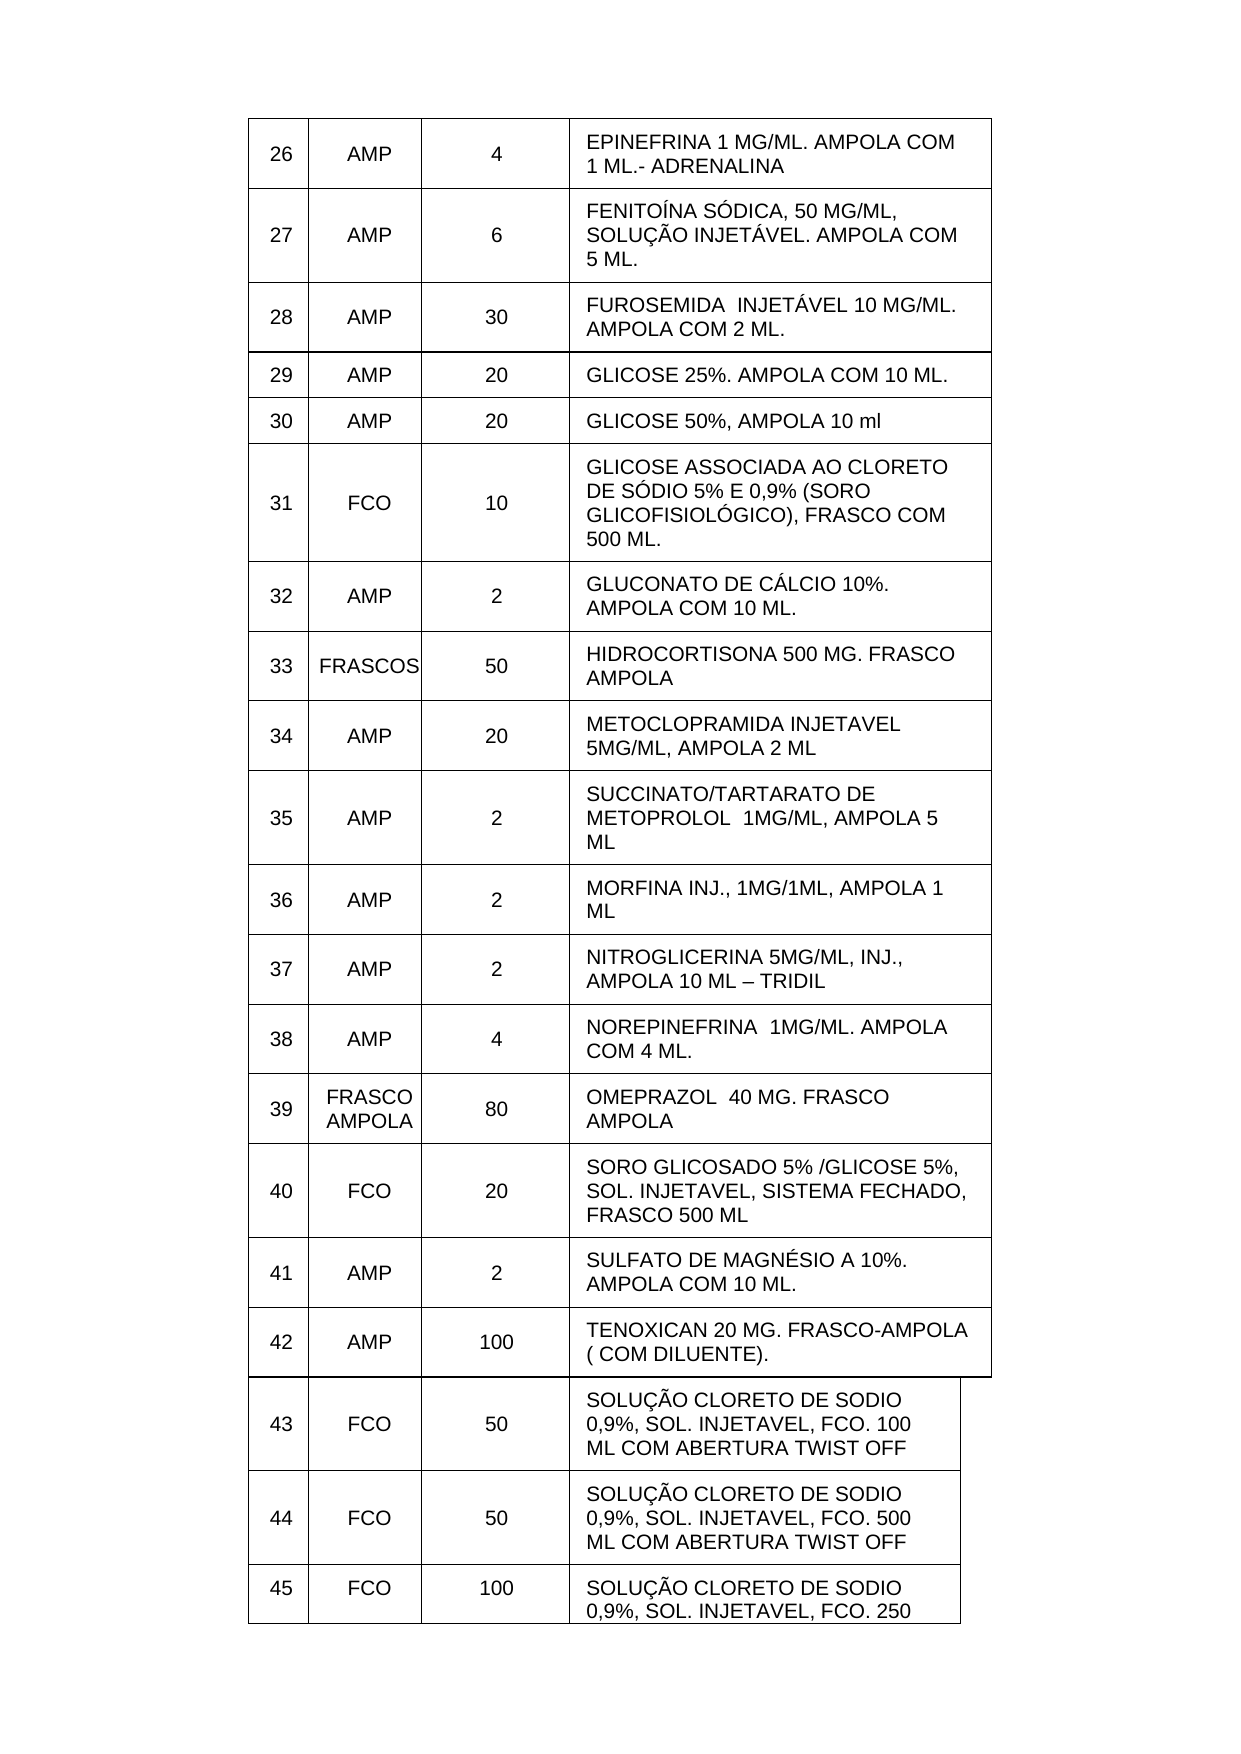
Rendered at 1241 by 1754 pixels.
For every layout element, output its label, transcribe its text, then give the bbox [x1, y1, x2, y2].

table_cell AMP [309, 701, 421, 770]
table_cell 43 [249, 1378, 308, 1470]
table_cell AMP [309, 119, 421, 188]
table_cell GLICOSE ASSOCIADA AO CLORETO DE SÓDIO 5% E 0,9% (SORO GLICOFISIOLÓGICO), FRASCO COM 500 ML. [570, 444, 991, 561]
table_cell HIDROCORTISONA 500 MG. FRASCO AMPOLA [570, 632, 991, 700]
table_cell AMP [309, 865, 421, 934]
table_cell MORFINA INJ., 1MG/1ML, AMPOLA 1 ML [570, 865, 991, 934]
table_cell AMP [309, 398, 421, 443]
table_cell OMEPRAZOL 40 MG. FRASCO AMPOLA [570, 1074, 991, 1143]
table_cell METOCLOPRAMIDA INJETAVEL 5MG/ML, AMPOLA 2 ML [570, 701, 991, 770]
table_cell AMP [309, 1238, 421, 1307]
table_cell 35 [249, 771, 308, 864]
table_cell FCO [309, 444, 421, 561]
table_cell TENOXICAN 20 MG. FRASCO-AMPOLA ( COM DILUENTE). [570, 1308, 991, 1376]
table_cell 20 [422, 353, 569, 397]
table_cell FUROSEMIDA INJETÁVEL 10 MG/ML. AMPOLA COM 2 ML. [570, 283, 991, 351]
table_cell 37 [249, 935, 308, 1003]
table_cell FCO [309, 1471, 421, 1564]
table_cell AMP [309, 1005, 421, 1073]
table_cell 39 [249, 1074, 308, 1143]
table_cell 28 [249, 283, 308, 351]
table_cell SOLUÇÃO CLORETO DE SODIO 0,9%, SOL. INJETAVEL, FCO. 100 ML COM ABERTURA TWIST OFF [570, 1378, 960, 1470]
table_cell AMP [309, 189, 421, 282]
table_cell 4 [422, 119, 569, 188]
table_cell 33 [249, 632, 308, 700]
table_cell 2 [422, 865, 569, 934]
table_cell NOREPINEFRINA 1MG/ML. AMPOLA COM 4 ML. [570, 1005, 991, 1073]
table_cell 30 [249, 398, 308, 443]
table_cell GLICOSE 25%. AMPOLA COM 10 ML. [570, 353, 991, 397]
table_cell SULFATO DE MAGNÉSIO A 10%. AMPOLA COM 10 ML. [570, 1238, 991, 1307]
table_cell 10 [422, 444, 569, 561]
table_cell 100 [422, 1308, 569, 1376]
table_cell 50 [422, 1378, 569, 1470]
table_cell AMP [309, 1308, 421, 1376]
table_cell 44 [249, 1471, 308, 1564]
table_cell SOLUÇÃO CLORETO DE SODIO 0,9%, SOL. INJETAVEL, FCO. 250 [570, 1565, 960, 1623]
table_cell 2 [422, 771, 569, 864]
table_cell 40 [249, 1144, 308, 1237]
table_cell AMP [309, 935, 421, 1003]
table_cell 100 [422, 1565, 569, 1623]
table_cell 45 [249, 1565, 308, 1623]
table_cell EPINEFRINA 1 MG/ML. AMPOLA COM 1 ML.- ADRENALINA [570, 119, 991, 188]
table_cell NITROGLICERINA 5MG/ML, INJ., AMPOLA 10 ML – TRIDIL [570, 935, 991, 1003]
table_cell FENITOÍNA SÓDICA, 50 MG/ML, SOLUÇÃO INJETÁVEL. AMPOLA COM 5 ML. [570, 189, 991, 282]
table_cell FCO [309, 1565, 421, 1623]
table_cell 50 [422, 632, 569, 700]
table_cell GLUCONATO DE CÁLCIO 10%. AMPOLA COM 10 ML. [570, 562, 991, 631]
table_cell 20 [422, 398, 569, 443]
table_cell SORO GLICOSADO 5% /GLICOSE 5%, SOL. INJETAVEL, SISTEMA FECHADO, FRASCO 500 ML [570, 1144, 991, 1237]
table_cell [961, 1470, 992, 1564]
table_cell 27 [249, 189, 308, 282]
table_cell 2 [422, 1238, 569, 1307]
table_cell 20 [422, 1144, 569, 1237]
table_cell [961, 1378, 992, 1470]
table_cell FRASCOS [309, 632, 421, 700]
table_cell 31 [249, 444, 308, 561]
table_cell FCO [309, 1144, 421, 1237]
table_cell 2 [422, 935, 569, 1003]
table_cell 6 [422, 189, 569, 282]
table_cell 34 [249, 701, 308, 770]
table_cell [961, 1564, 992, 1623]
table_cell SUCCINATO/TARTARATO DE METOPROLOL 1MG/ML, AMPOLA 5 ML [570, 771, 991, 864]
table_cell AMP [309, 283, 421, 351]
table_cell 36 [249, 865, 308, 934]
table_cell 50 [422, 1471, 569, 1564]
table_cell 41 [249, 1238, 308, 1307]
table_cell 30 [422, 283, 569, 351]
table_cell 29 [249, 353, 308, 397]
table_cell 32 [249, 562, 308, 631]
table_cell 38 [249, 1005, 308, 1073]
table_cell 42 [249, 1308, 308, 1376]
table_cell 26 [249, 119, 308, 188]
table_cell AMP [309, 562, 421, 631]
table_cell FCO [309, 1378, 421, 1470]
table_cell AMP [309, 353, 421, 397]
table_cell 20 [422, 701, 569, 770]
table_cell GLICOSE 50%, AMPOLA 10 ml [570, 398, 991, 443]
table_cell AMP [309, 771, 421, 864]
table_cell FRASCO AMPOLA [309, 1074, 421, 1143]
table_cell SOLUÇÃO CLORETO DE SODIO 0,9%, SOL. INJETAVEL, FCO. 500 ML COM ABERTURA TWIST OFF [570, 1471, 960, 1564]
table_cell 2 [422, 562, 569, 631]
table_cell 80 [422, 1074, 569, 1143]
table_cell 4 [422, 1005, 569, 1073]
